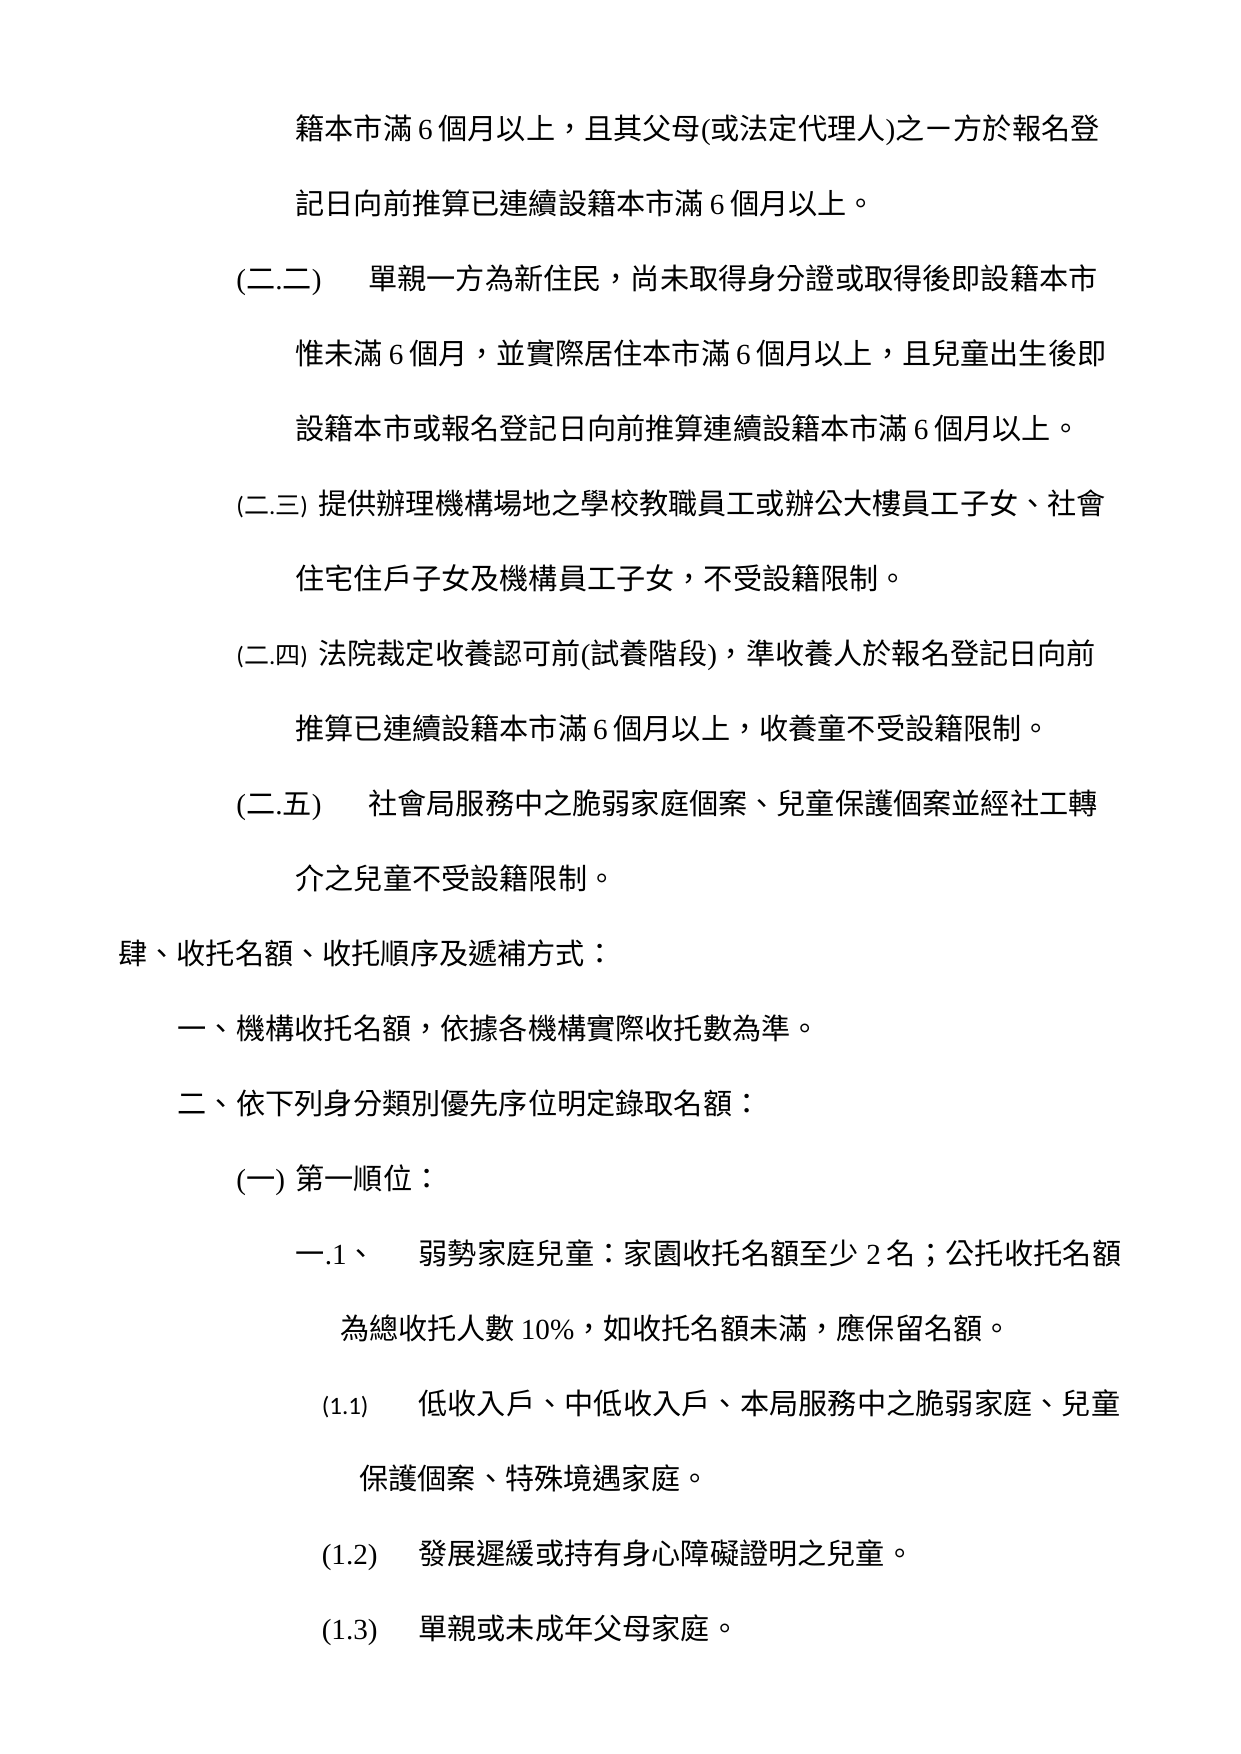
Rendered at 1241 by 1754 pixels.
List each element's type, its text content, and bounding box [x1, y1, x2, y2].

list 單親或未成年父母家庭。 [322, 1589, 1122, 1664]
list 機構收托名額，依據各機構實際收托數為準。 [177, 989, 1122, 1064]
list 發展遲緩或持有身心障礙證明之兒童。 [322, 1514, 1122, 1589]
list 肆、收托名額、收托順序及遞補方式： [118, 914, 1122, 989]
list 第一順位： [236, 1139, 1122, 1214]
list 提供辦理機構場地之學校教職員工或辦公大樓員工子女、社會住宅住戶子女及機構員工子女，不受設籍限制。 [236, 464, 1122, 614]
list 單親一方為新住民，尚未取得身分證或取得後即設籍本市惟未滿6個月，並實際居住本市滿6個月以上，且兒童出生後即設籍本市或報名登記日向前推算連續設籍本市滿6個月以上。 [236, 239, 1122, 464]
list 依下列身分類別優先序位明定錄取名額： [177, 1064, 1122, 1139]
list 法院裁定收養認可前(試養階段)，準收養人於報名登記日向前推算已連續設籍本市滿6個月以上，收養童不受設籍限制。 [236, 614, 1122, 764]
list 低收入戶、中低收入戶、本局服務中之脆弱家庭、兒童保護個案、特殊境遇家庭。 [322, 1364, 1122, 1514]
list 社會局服務中之脆弱家庭個案、兒童保護個案並經社工轉介之兒童不受設籍限制。 [236, 764, 1122, 914]
list 弱勢家庭兒童：家園收托名額至少2名；公托收托名額為總收托人數10%，如收托名額未滿，應保留名額。 [295, 1214, 1122, 1364]
list 籍本市滿6個月以上，且其父母(或法定代理人)之ㄧ方於報名登記日向前推算已連續設籍本市滿6個月以上。 [236, 89, 1122, 239]
